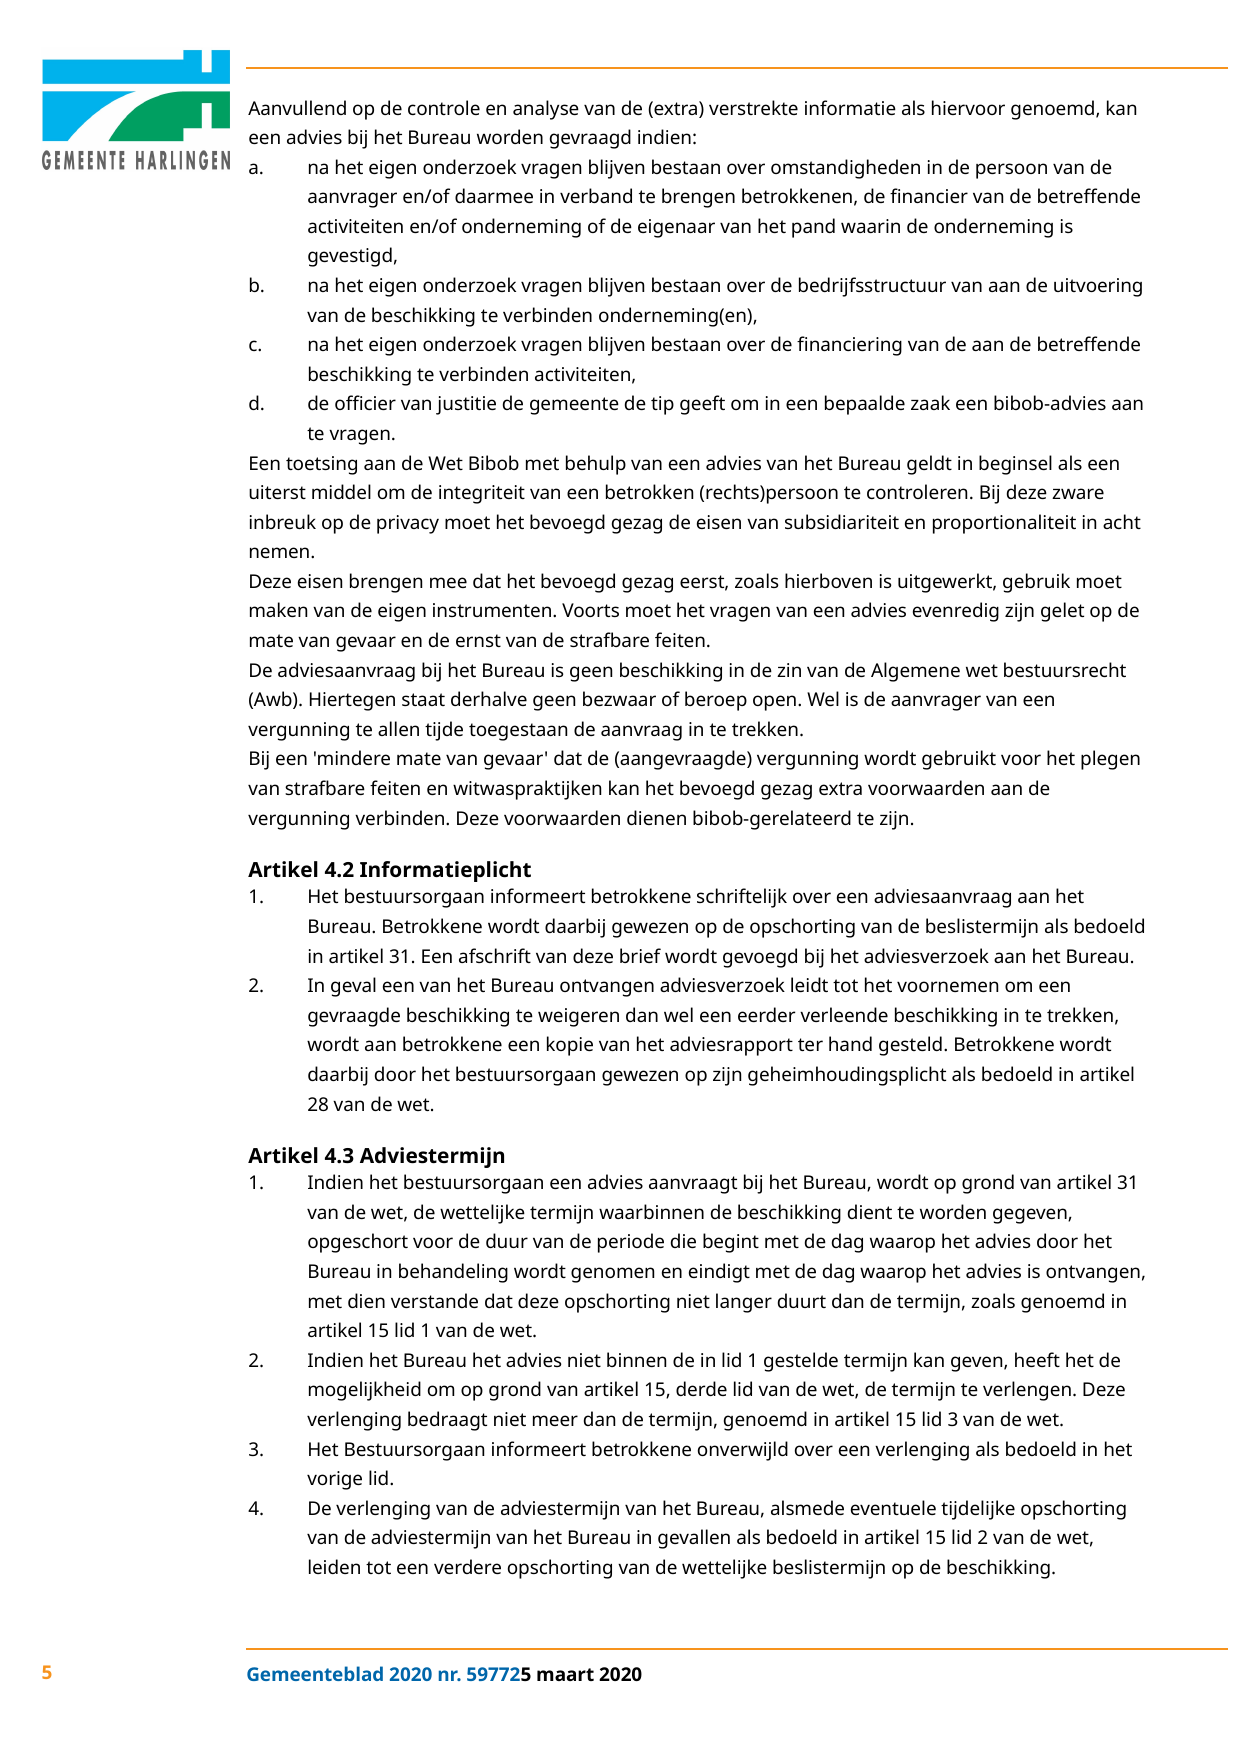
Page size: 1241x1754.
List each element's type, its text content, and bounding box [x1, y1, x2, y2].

text Artikel 4.2 Informatieplicht [248, 855, 1152, 884]
text Deze eisen brengen mee dat het bevoegd gezag eerst, zoals hierboven is uitgewerkt, gebruik moet maken van de eigen instrumenten. Voorts moet het vragen van een advies evenredig zijn gelet op de mate van gevaar en de ernst van de strafbare feiten. [248, 568, 1152, 653]
list De verlenging van de adviestermijn van het Bureau, alsmede eventuele tijdelijke opschorting van de adviestermijn van het Bureau in gevallen als bedoeld in artikel 15 lid 2 van de wet, leiden tot een verdere opschorting van de wettelijke beslistermijn op de beschikking. [248, 1495, 1152, 1580]
list na het eigen onderzoek vragen blijven bestaan over omstandigheden in de persoon van de aanvrager en/of daarmee in verband te brengen betrokkenen, de financier van de betreffende activiteiten en/of onderneming of de eigenaar van het pand waarin de onderneming is gevestigd, [248, 154, 1152, 268]
text Bij een 'mindere mate van gevaar' dat de (aangevraagde) vergunning wordt gebruikt voor het plegen van strafbare feiten en witwaspraktijken kan het bevoegd gezag extra voorwaarden aan de vergunning verbinden. Deze voorwaarden dienen bibob-gerelateerd te zijn. [248, 746, 1152, 831]
list Het Bestuursorgaan informeert betrokkene onverwijld over een verlenging als bedoeld in het vorige lid. [248, 1436, 1152, 1491]
text Aanvullend op de controle en analyse van de (extra) verstrekte informatie als hiervoor genoemd, kan een advies bij het Bureau worden gevraagd indien: [248, 95, 1152, 150]
list In geval een van het Bureau ontvangen adviesverzoek leidt tot het voornemen om een gevraagde beschikking te weigeren dan wel een eerder verleende beschikking in te trekken, wordt aan betrokkene een kopie van het adviesrapport ter hand gesteld. Betrokkene wordt daarbij door het bestuursorgaan gewezen op zijn geheimhoudingsplicht als bedoeld in artikel 28 van de wet. [248, 972, 1152, 1116]
list de officier van justitie de gemeente de tip geeft om in een bepaalde zaak een bibob-advies aan te vragen. [248, 391, 1152, 446]
text Een toetsing aan de Wet Bibob met behulp van een advies van het Bureau geldt in beginsel als een uiterst middel om de integriteit van een betrokken (rechts)persoon te controleren. Bij deze zware inbreuk op de privacy moet het bevoegd gezag de eisen van subsidiariteit en proportionaliteit in acht nemen. [248, 450, 1152, 564]
text Artikel 4.3 Adviestermijn [248, 1141, 1152, 1169]
text De adviesaanvraag bij het Bureau is geen beschikking in de zin van de Algemene wet bestuursrecht (Awb). Hiertegen staat derhalve geen bezwaar of beroep open. Wel is de aanvrager van een vergunning te allen tijde toegestaan de aanvraag in te trekken. [248, 657, 1152, 742]
list Indien het Bureau het advies niet binnen de in lid 1 gestelde termijn kan geven, heeft het de mogelijkheid om op grond van artikel 15, derde lid van de wet, de termijn te verlengen. Deze verlenging bedraagt niet meer dan de termijn, genoemd in artikel 15 lid 3 van de wet. [248, 1347, 1152, 1432]
list Indien het bestuursorgaan een advies aanvraagt bij het Bureau, wordt op grond van artikel 31 van de wet, de wettelijke termijn waarbinnen de beschikking dient te worden gegeven, opgeschort voor de duur van de periode die begint met de dag waarop het advies door het Bureau in behandeling wordt genomen en eindigt met de dag waarop het advies is ontvangen, met dien verstande dat deze opschorting niet langer duurt dan de termijn, zoals genoemd in artikel 15 lid 1 van de wet. [248, 1169, 1152, 1343]
list na het eigen onderzoek vragen blijven bestaan over de financiering van de aan de betreffende beschikking te verbinden activiteiten, [248, 331, 1152, 387]
list na het eigen onderzoek vragen blijven bestaan over de bedrijfsstructuur van aan de uitvoering van de beschikking te verbinden onderneming(en), [248, 272, 1152, 328]
list Het bestuursorgaan informeert betrokkene schriftelijk over een adviesaanvraag aan het Bureau. Betrokkene wordt daarbij gewezen op de opschorting van de beslistermijn als bedoeld in artikel 31. Een afschrift van deze brief wordt gevoegd bij het adviesverzoek aan het Bureau. [248, 884, 1152, 968]
picture [41, 47, 231, 172]
